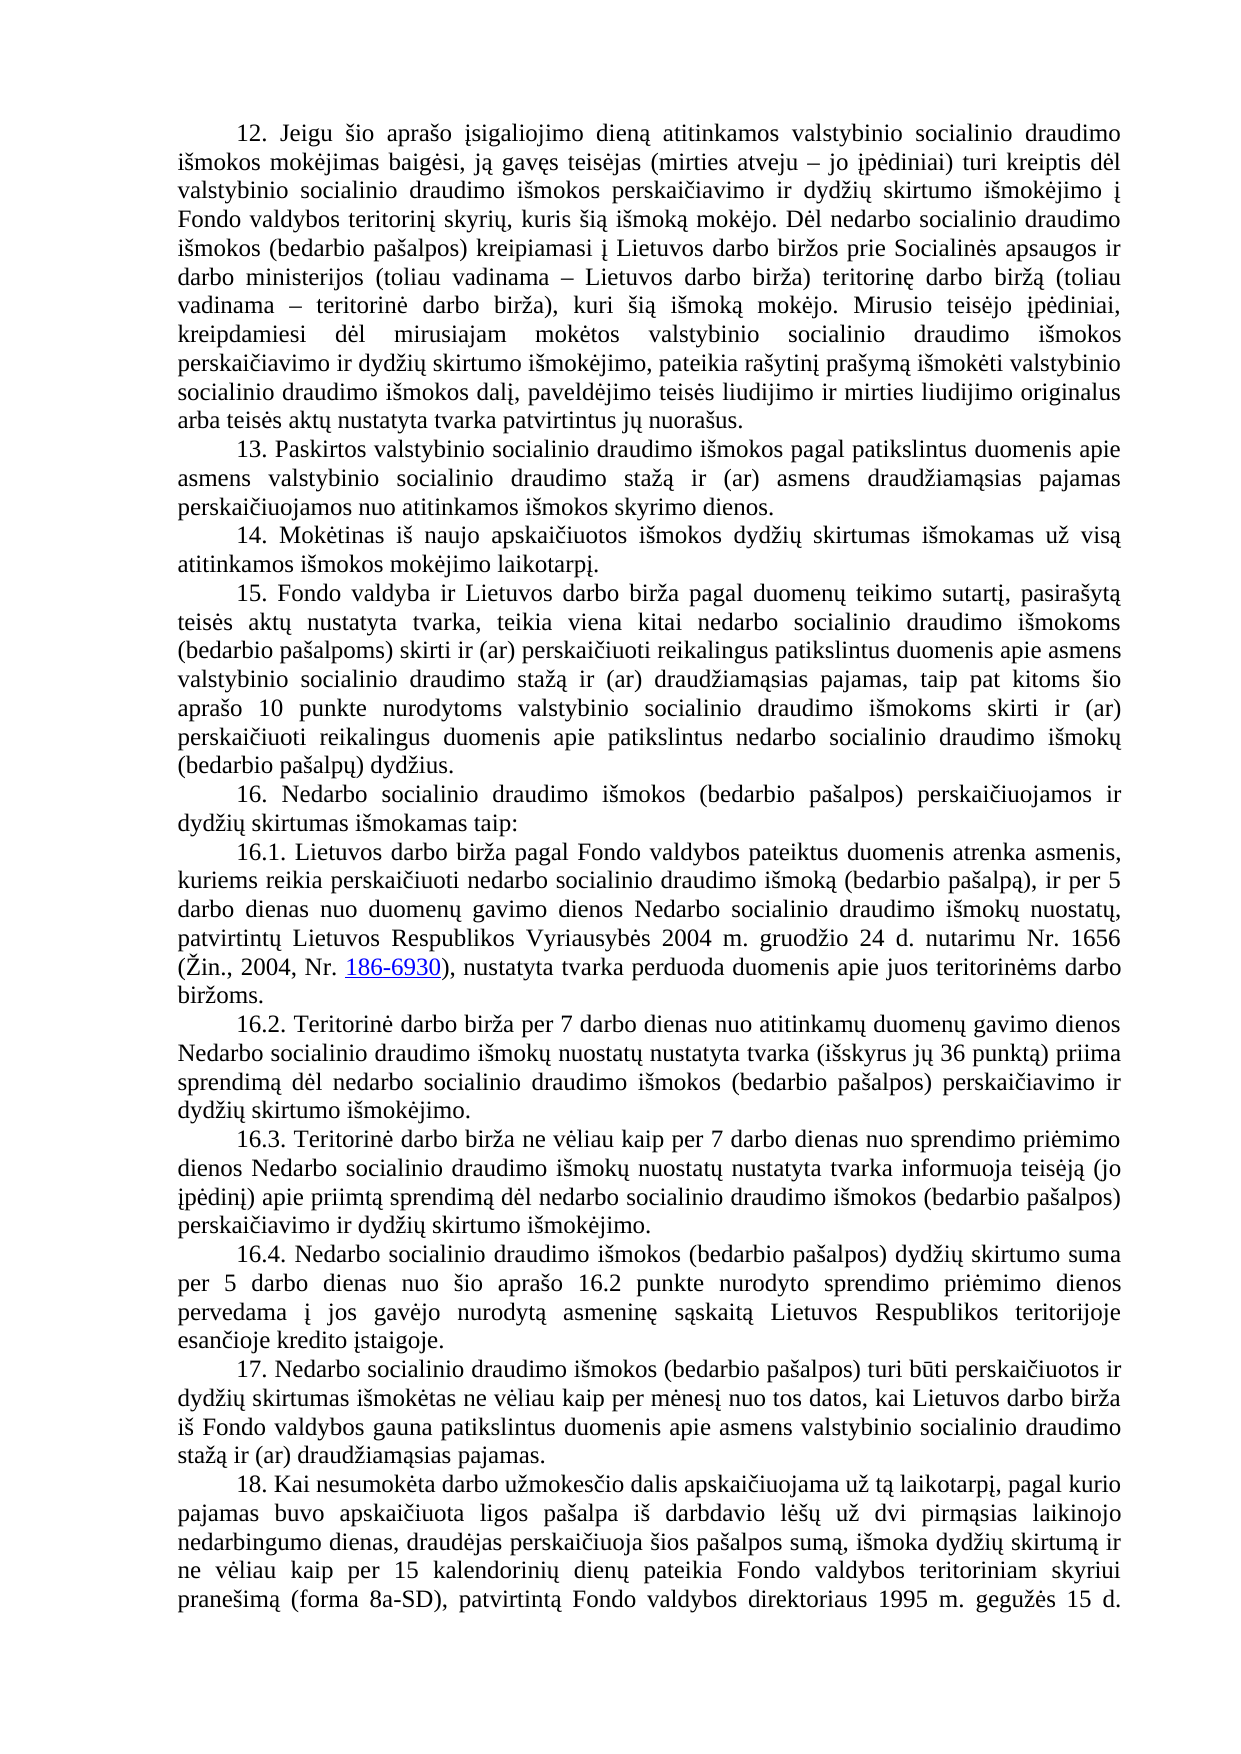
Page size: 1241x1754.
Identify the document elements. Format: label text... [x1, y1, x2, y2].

text 16.4. Nedarbo socialinio draudimo išmokos (bedarbio pašalpos) dydžių skirtumo suma per 5 darbo dienas nuo šio aprašo 16.2 punkte nurodyto sprendimo priėmimo dienos pervedama į jos gavėjo nurodytą asmeninę sąskaitą Lietuvos Respublikos teritorijoje esančioje kredito įstaigoje. [177, 1239, 1122, 1354]
text 18. Kai nesumokėta darbo užmokesčio dalis apskaičiuojama už tą laikotarpį, pagal kurio pajamas buvo apskaičiuota ligos pašalpa iš darbdavio lėšų už dvi pirmąsias laikinojo nedarbingumo dienas, draudėjas perskaičiuoja šios pašalpos sumą, išmoka dydžių skirtumą ir ne vėliau kaip per 15 kalendorinių dienų pateikia Fondo valdybos teritoriniam skyriui pranešimą (forma 8a-SD), patvirtintą Fondo valdybos direktoriaus 1995 m. gegužės 15 d. [177, 1469, 1122, 1613]
text 16. Nedarbo socialinio draudimo išmokos (bedarbio pašalpos) perskaičiuojamos ir dydžių skirtumas išmokamas taip: [177, 779, 1122, 837]
text 14. Mokėtinas iš naujo apskaičiuotos išmokos dydžių skirtumas išmokamas už visą atitinkamos išmokos mokėjimo laikotarpį. [177, 521, 1122, 578]
text 16.2. Teritorinė darbo birža per 7 darbo dienas nuo atitinkamų duomenų gavimo dienos Nedarbo socialinio draudimo išmokų nuostatų nustatyta tvarka (išskyrus jų 36 punktą) priima sprendimą dėl nedarbo socialinio draudimo išmokos (bedarbio pašalpos) perskaičiavimo ir dydžių skirtumo išmokėjimo. [177, 1009, 1122, 1124]
text 15. Fondo valdyba ir Lietuvos darbo birža pagal duomenų teikimo sutartį, pasirašytą teisės aktų nustatyta tvarka, teikia viena kitai nedarbo socialinio draudimo išmokoms (bedarbio pašalpoms) skirti ir (ar) perskaičiuoti reikalingus patikslintus duomenis apie asmens valstybinio socialinio draudimo stažą ir (ar) draudžiamąsias pajamas, taip pat kitoms šio aprašo 10 punkte nurodytoms valstybinio socialinio draudimo išmokoms skirti ir (ar) perskaičiuoti reikalingus duomenis apie patikslintus nedarbo socialinio draudimo išmokų (bedarbio pašalpų) dydžius. [177, 578, 1122, 779]
text 17. Nedarbo socialinio draudimo išmokos (bedarbio pašalpos) turi būti perskaičiuotos ir dydžių skirtumas išmokėtas ne vėliau kaip per mėnesį nuo tos datos, kai Lietuvos darbo birža iš Fondo valdybos gauna patikslintus duomenis apie asmens valstybinio socialinio draudimo stažą ir (ar) draudžiamąsias pajamas. [177, 1354, 1122, 1469]
text 16.3. Teritorinė darbo birža ne vėliau kaip per 7 darbo dienas nuo sprendimo priėmimo dienos Nedarbo socialinio draudimo išmokų nuostatų nustatyta tvarka informuoja teisėją (jo įpėdinį) apie priimtą sprendimą dėl nedarbo socialinio draudimo išmokos (bedarbio pašalpos) perskaičiavimo ir dydžių skirtumo išmokėjimo. [177, 1124, 1122, 1239]
text 13. Paskirtos valstybinio socialinio draudimo išmokos pagal patikslintus duomenis apie asmens valstybinio socialinio draudimo stažą ir (ar) asmens draudžiamąsias pajamas perskaičiuojamos nuo atitinkamos išmokos skyrimo dienos. [177, 434, 1122, 521]
text 16.1. Lietuvos darbo birža pagal Fondo valdybos pateiktus duomenis atrenka asmenis, kuriems reikia perskaičiuoti nedarbo socialinio draudimo išmoką (bedarbio pašalpą), ir per 5 darbo dienas nuo duomenų gavimo dienos Nedarbo socialinio draudimo išmokų nuostatų, patvirtintų Lietuvos Respublikos Vyriausybės 2004 m. gruodžio 24 d. nutarimu Nr. 1656 (Žin., 2004, Nr. 186-6930), nustatyta tvarka perduoda duomenis apie juos teritorinėms darbo biržoms. [177, 837, 1122, 1009]
text 12. Jeigu šio aprašo įsigaliojimo dieną atitinkamos valstybinio socialinio draudimo išmokos mokėjimas baigėsi, ją gavęs teisėjas (mirties atveju – jo įpėdiniai) turi kreiptis dėl valstybinio socialinio draudimo išmokos perskaičiavimo ir dydžių skirtumo išmokėjimo į Fondo valdybos teritorinį skyrių, kuris šią išmoką mokėjo. Dėl nedarbo socialinio draudimo išmokos (bedarbio pašalpos) kreipiamasi į Lietuvos darbo biržos prie Socialinės apsaugos ir darbo ministerijos (toliau vadinama – Lietuvos darbo birža) teritorinę darbo biržą (toliau vadinama – teritorinė darbo birža), kuri šią išmoką mokėjo. Mirusio teisėjo įpėdiniai, kreipdamiesi dėl mirusiajam mokėtos valstybinio socialinio draudimo išmokos perskaičiavimo ir dydžių skirtumo išmokėjimo, pateikia rašytinį prašymą išmokėti valstybinio socialinio draudimo išmokos dalį, paveldėjimo teisės liudijimo ir mirties liudijimo originalus arba teisės aktų nustatyta tvarka patvirtintus jų nuorašus. [177, 118, 1122, 434]
